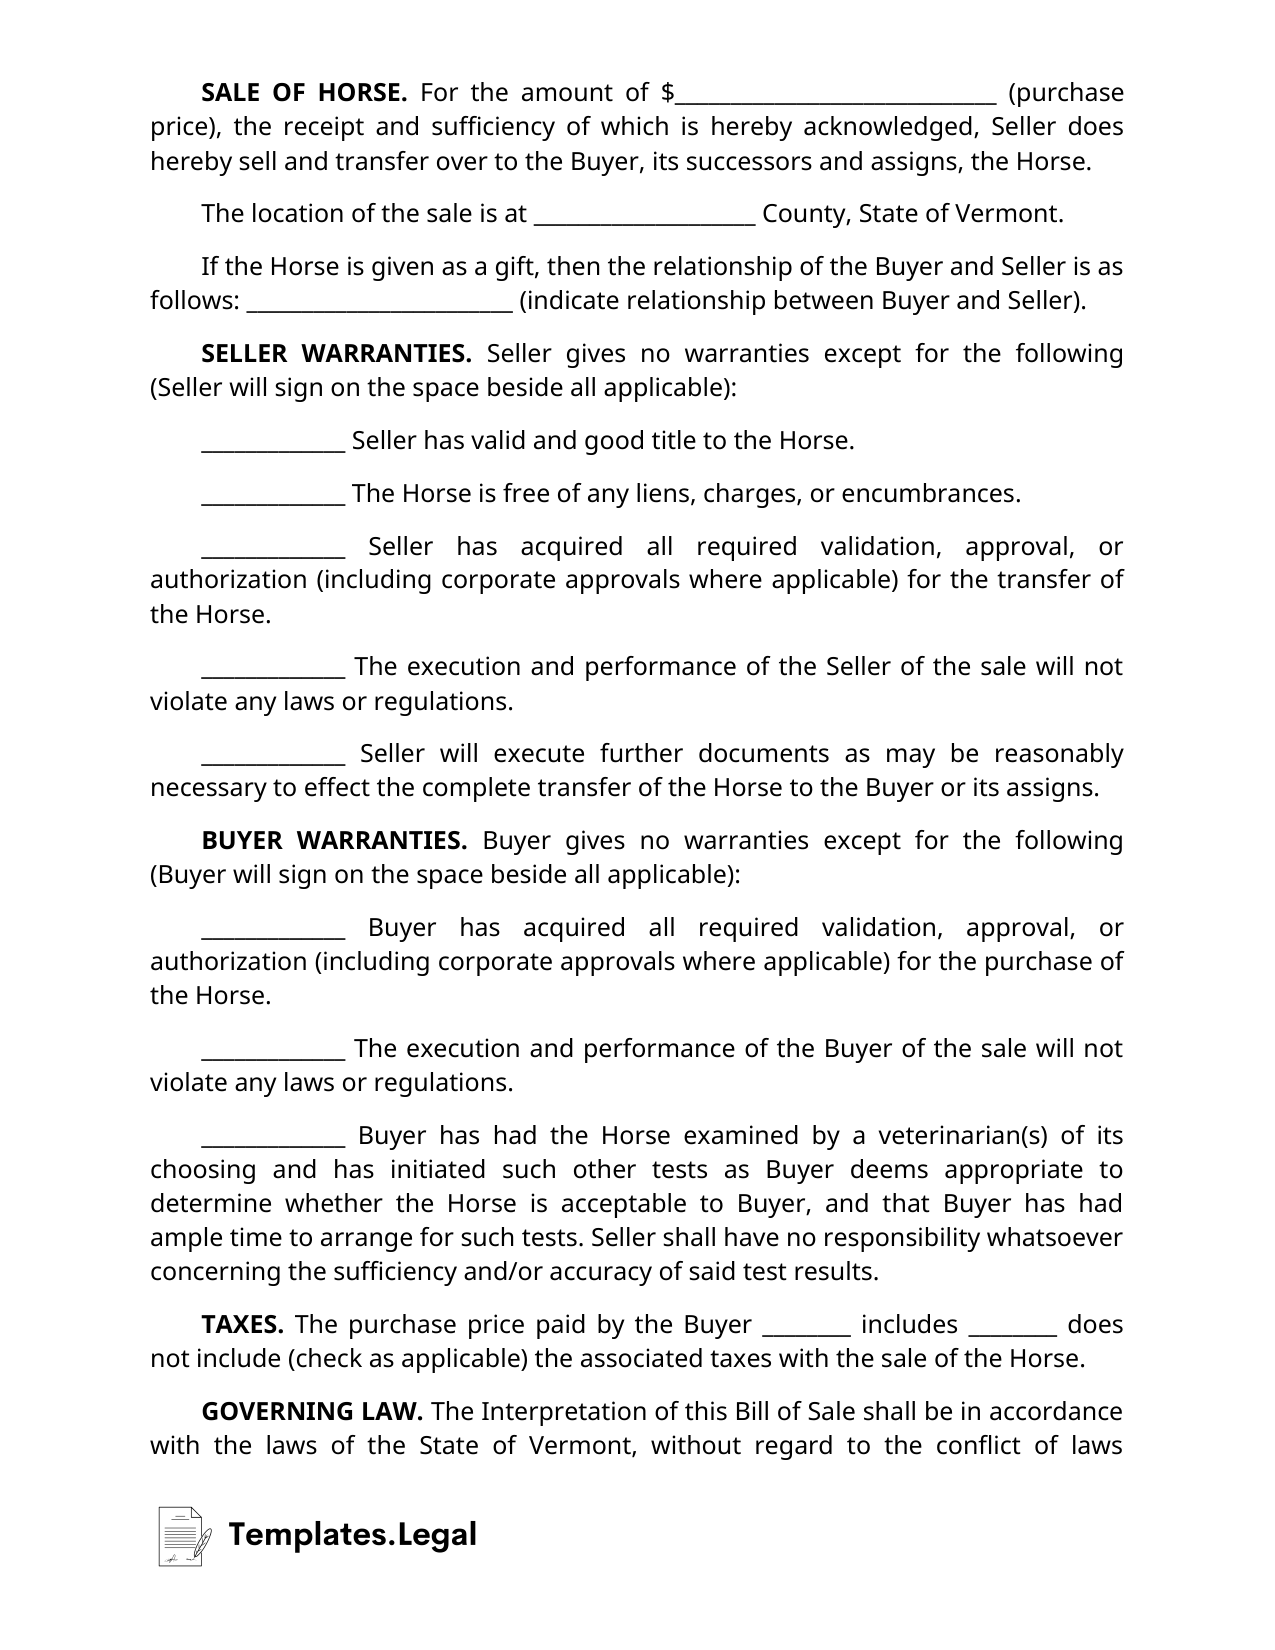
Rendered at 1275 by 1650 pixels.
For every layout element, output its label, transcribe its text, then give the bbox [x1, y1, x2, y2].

text TAXES. The purchase price paid by the Buyer ________ includes ________ does not include (check as applicable) the associated taxes with the sale of the Horse. [150, 1307, 1125, 1375]
text _____________ The Horse is free of any liens, charges, or encumbrances. [150, 475, 1125, 509]
text BUYER WARRANTIES. Buyer gives no warranties except for the following (Buyer will sign on the space beside all applicable): [150, 823, 1125, 891]
text If the Horse is given as a gift, then the relationship of the Buyer and Seller is as follows: ________________________ (indicate relationship between Buyer and Seller). [150, 249, 1125, 317]
text _____________ Seller has valid and good title to the Horse. [150, 422, 1125, 457]
text _____________ Buyer has acquired all required validation, approval, or authorization (including corporate approvals where applicable) for the purchase of the Horse. [150, 910, 1125, 1012]
text _____________ Seller has acquired all required validation, approval, or authorization (including corporate approvals where applicable) for the transfer of the Horse. [150, 528, 1125, 630]
text SELLER WARRANTIES. Seller gives no warranties except for the following (Seller will sign on the space beside all applicable): [150, 336, 1125, 404]
text _____________ Buyer has had the Horse examined by a veterinarian(s) of its choosing and has initiated such other tests as Buyer deems appropriate to determine whether the Horse is acceptable to Buyer, and that Buyer has had ample time to arrange for such tests. Seller shall have no responsibility whatsoever concerning the sufficiency and/or accuracy of said test results. [150, 1117, 1125, 1288]
text _____________ The execution and performance of the Buyer of the sale will not violate any laws or regulations. [150, 1031, 1125, 1099]
text _____________ Seller will execute further documents as may be reasonably necessary to effect the complete transfer of the Horse to the Buyer or its assigns. [150, 736, 1125, 804]
text SALE OF HORSE. For the amount of $_____________________________ (purchase price), the receipt and sufficiency of which is hereby acknowledged, Seller does hereby sell and transfer over to the Buyer, its successors and assigns, the Horse. [150, 75, 1125, 177]
text GOVERNING LAW. The Interpretation of this Bill of Sale shall be in accordance with the laws of the State of Vermont, without regard to the conflict of laws [150, 1393, 1125, 1462]
text The location of the sale is at ____________________ County, State of Vermont. [150, 196, 1125, 230]
text _____________ The execution and performance of the Seller of the sale will not violate any laws or regulations. [150, 649, 1125, 717]
